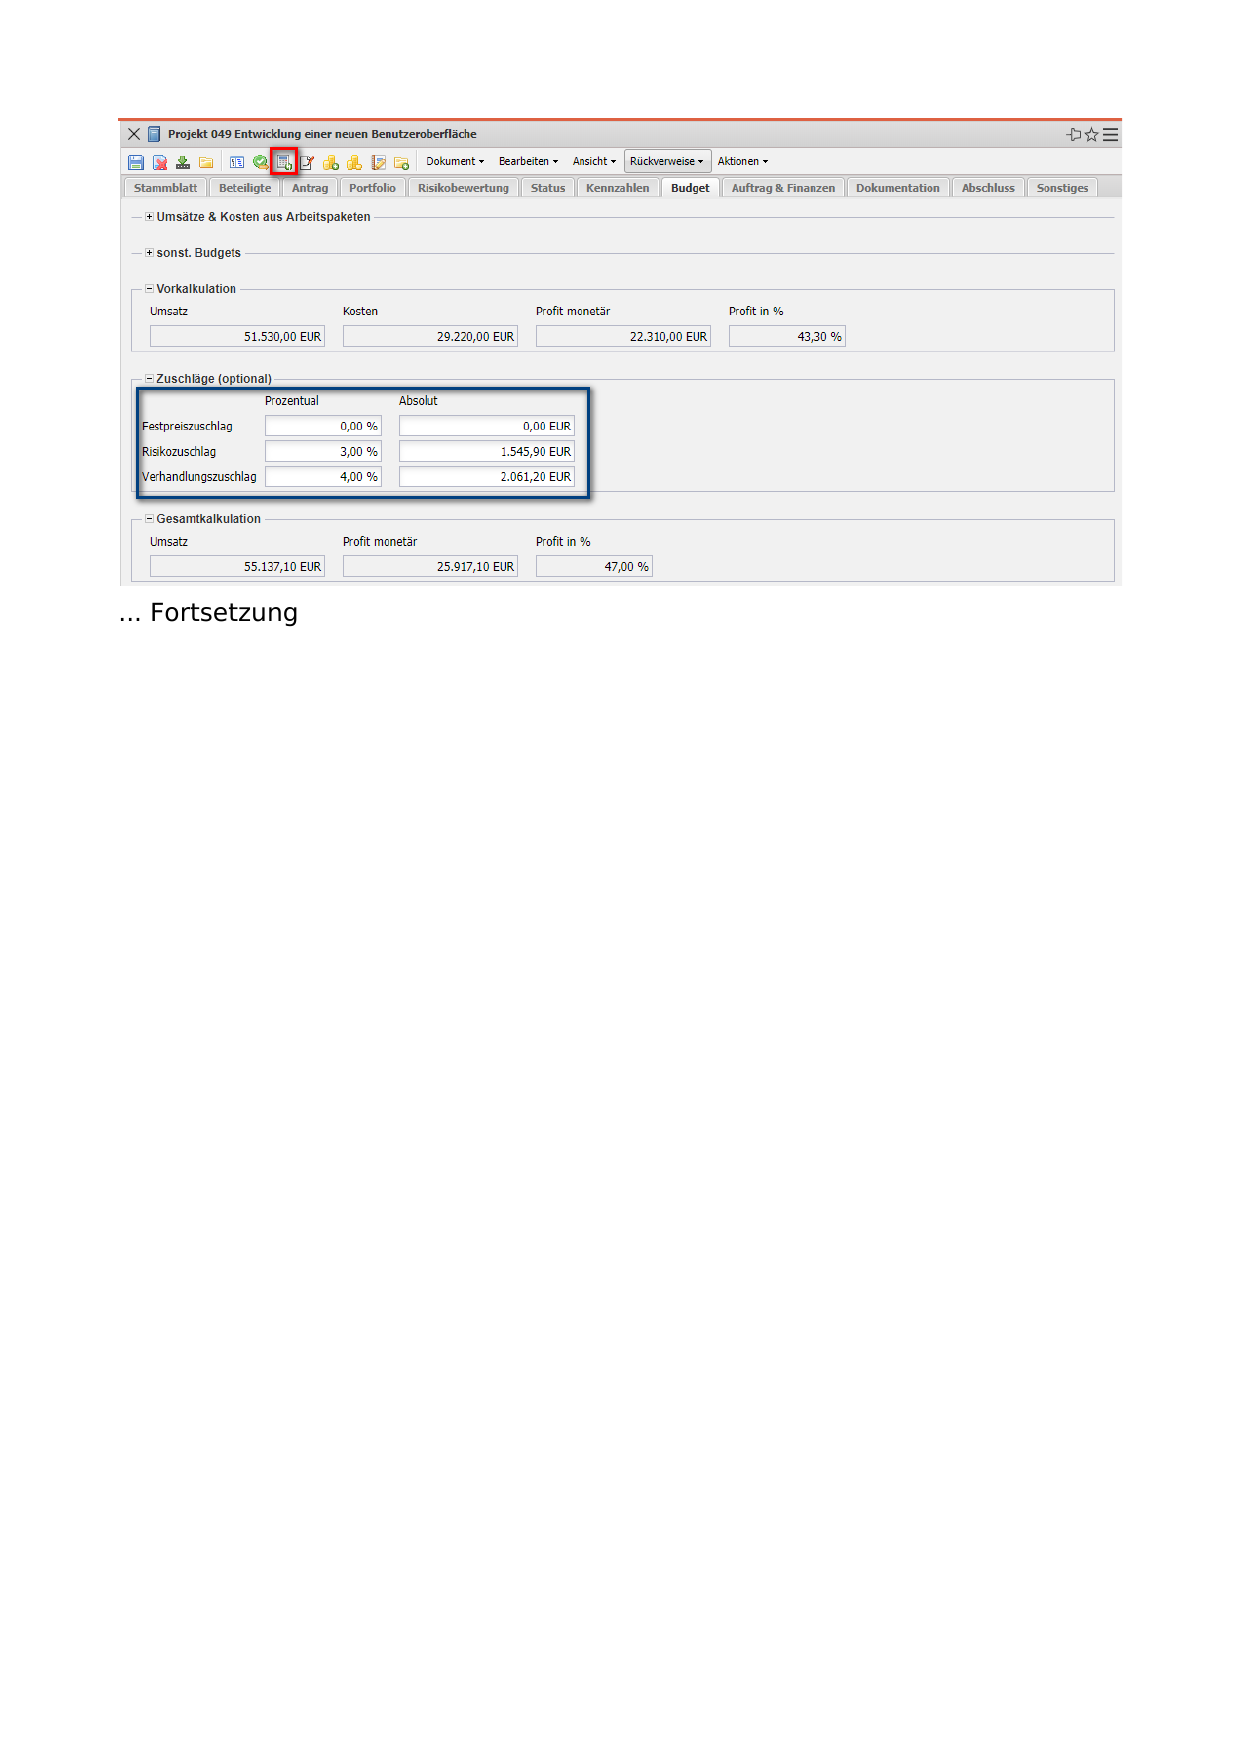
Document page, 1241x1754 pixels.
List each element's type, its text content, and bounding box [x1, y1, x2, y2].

picture [118, 118, 1123, 586]
text ... Fortsetzung [118, 598, 1122, 627]
